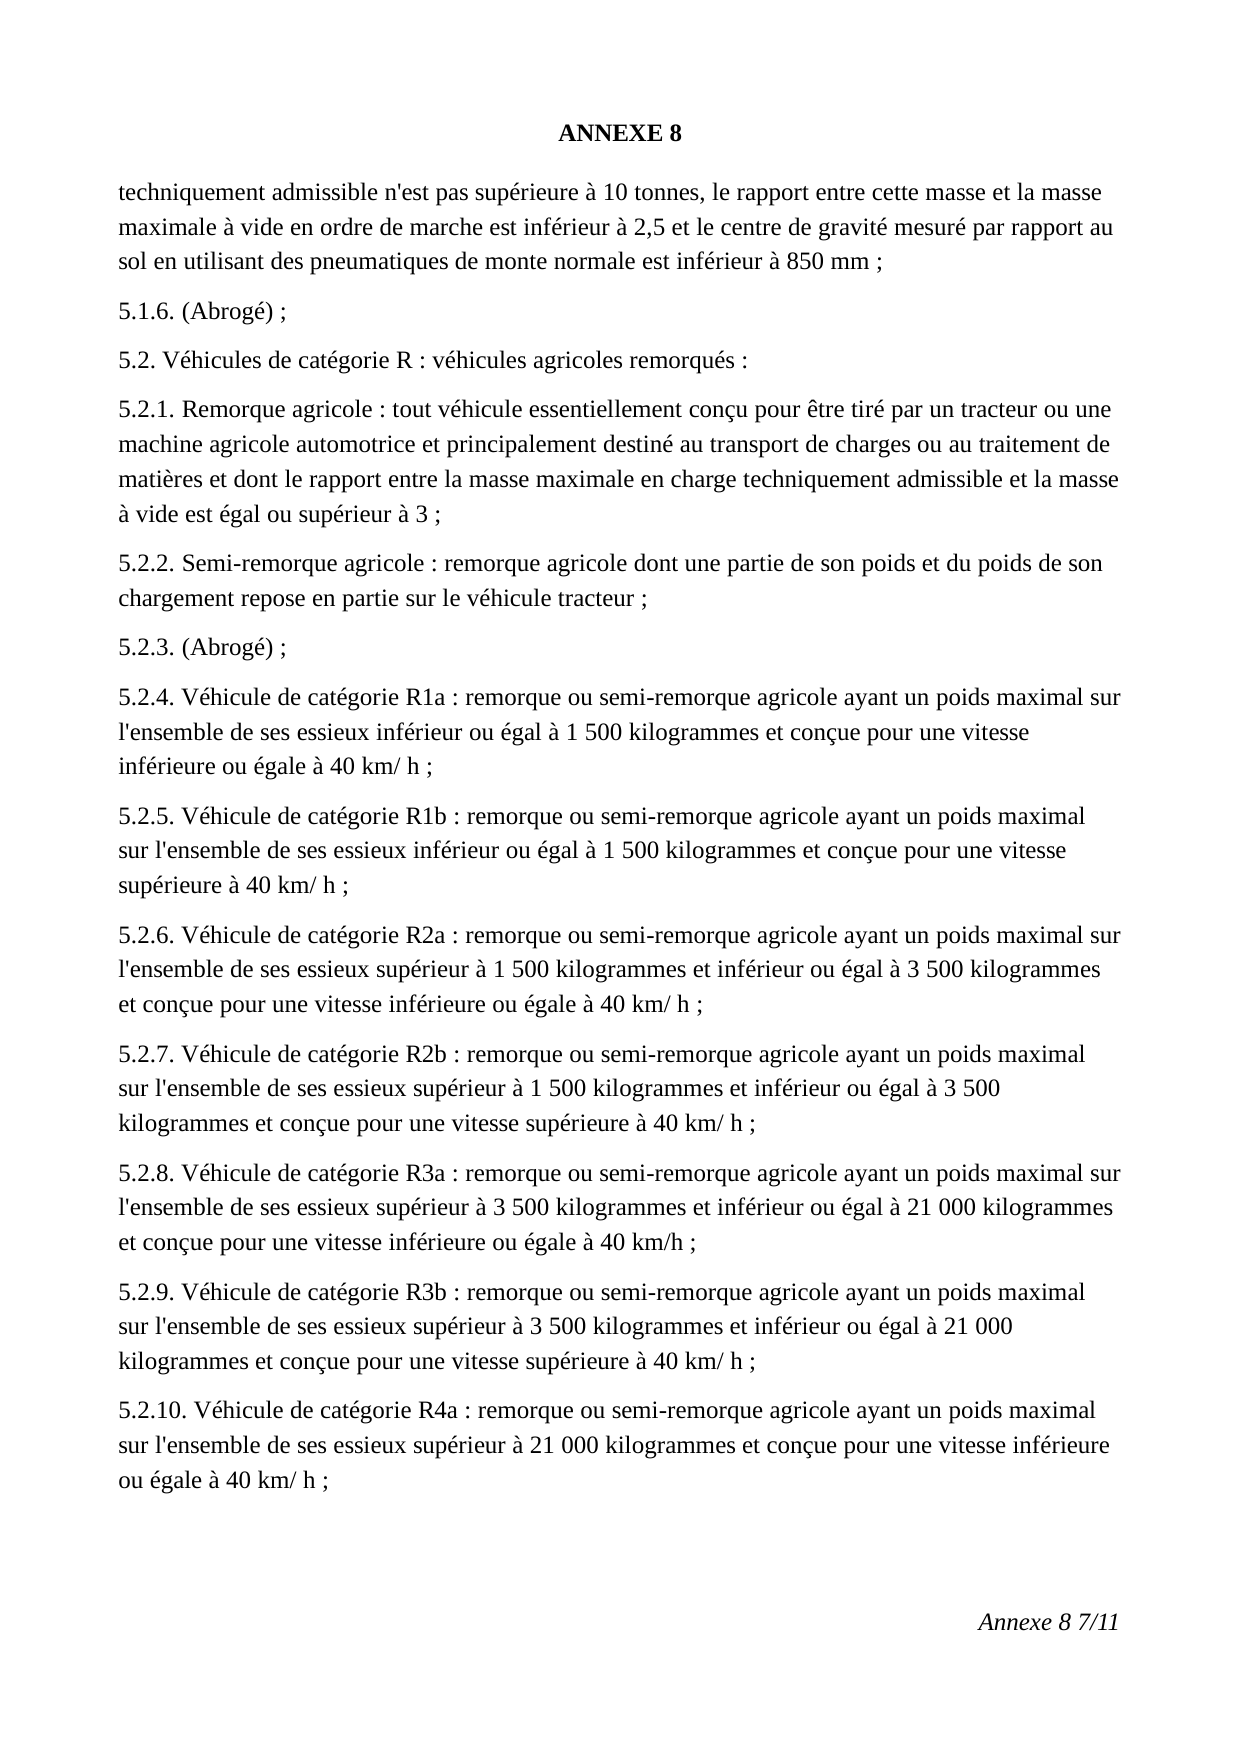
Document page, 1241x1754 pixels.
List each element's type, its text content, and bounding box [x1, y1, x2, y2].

text 5.2. Véhicules de catégorie R : véhicules agricoles remorqués : [118, 345, 1122, 374]
text 5.2.3. (Abrogé) ; [118, 632, 1122, 661]
text 5.2.5. Véhicule de catégorie R1b : remorque ou semi-remorque agricole ayant un poids maximal sur l'ensemble de ses essieux inférieur ou égal à 1 500 kilogrammes et conçue pour une vitesse supérieure à 40 km/ h ; [118, 801, 1122, 899]
text 5.1.6. (Abrogé) ; [118, 296, 1122, 325]
text 5.2.10. Véhicule de catégorie R4a : remorque ou semi-remorque agricole ayant un poids maximal sur l'ensemble de ses essieux supérieur à 21 000 kilogrammes et conçue pour une vitesse inférieure ou égale à 40 km/ h ; [118, 1395, 1122, 1494]
text 5.2.6. Véhicule de catégorie R2a : remorque ou semi-remorque agricole ayant un poids maximal sur l'ensemble de ses essieux supérieur à 1 500 kilogrammes et inférieur ou égal à 3 500 kilogrammes et conçue pour une vitesse inférieure ou égale à 40 km/ h ; [118, 919, 1122, 1018]
text 5.2.8. Véhicule de catégorie R3a : remorque ou semi-remorque agricole ayant un poids maximal sur l'ensemble de ses essieux supérieur à 3 500 kilogrammes et inférieur ou égal à 21 000 kilogrammes et conçue pour une vitesse inférieure ou égale à 40 km/h ; [118, 1157, 1122, 1256]
text 5.2.9. Véhicule de catégorie R3b : remorque ou semi-remorque agricole ayant un poids maximal sur l'ensemble de ses essieux supérieur à 3 500 kilogrammes et inférieur ou égal à 21 000 kilogrammes et conçue pour une vitesse supérieure à 40 km/ h ; [118, 1276, 1122, 1375]
text techniquement admissible n'est pas supérieure à 10 tonnes, le rapport entre cette masse et la masse maximale à vide en ordre de marche est inférieur à 2,5 et le centre de gravité mesuré par rapport au sol en utilisant des pneumatiques de monte normale est inférieur à 850 mm ; [118, 177, 1122, 275]
text 5.2.7. Véhicule de catégorie R2b : remorque ou semi-remorque agricole ayant un poids maximal sur l'ensemble de ses essieux supérieur à 1 500 kilogrammes et inférieur ou égal à 3 500 kilogrammes et conçue pour une vitesse supérieure à 40 km/ h ; [118, 1038, 1122, 1137]
text 5.2.1. Remorque agricole : tout véhicule essentiellement conçu pour être tiré par un tracteur ou une machine agricole automotrice et principalement destiné au transport de charges ou au traitement de matières et dont le rapport entre la masse maximale en charge techniquement admissible et la masse à vide est égal ou supérieur à 3 ; [118, 394, 1122, 528]
text 5.2.4. Véhicule de catégorie R1a : remorque ou semi-remorque agricole ayant un poids maximal sur l'ensemble de ses essieux inférieur ou égal à 1 500 kilogrammes et conçue pour une vitesse inférieure ou égale à 40 km/ h ; [118, 682, 1122, 780]
text 5.2.2. Semi-remorque agricole : remorque agricole dont une partie de son poids et du poids de son chargement repose en partie sur le véhicule tracteur ; [118, 548, 1122, 612]
